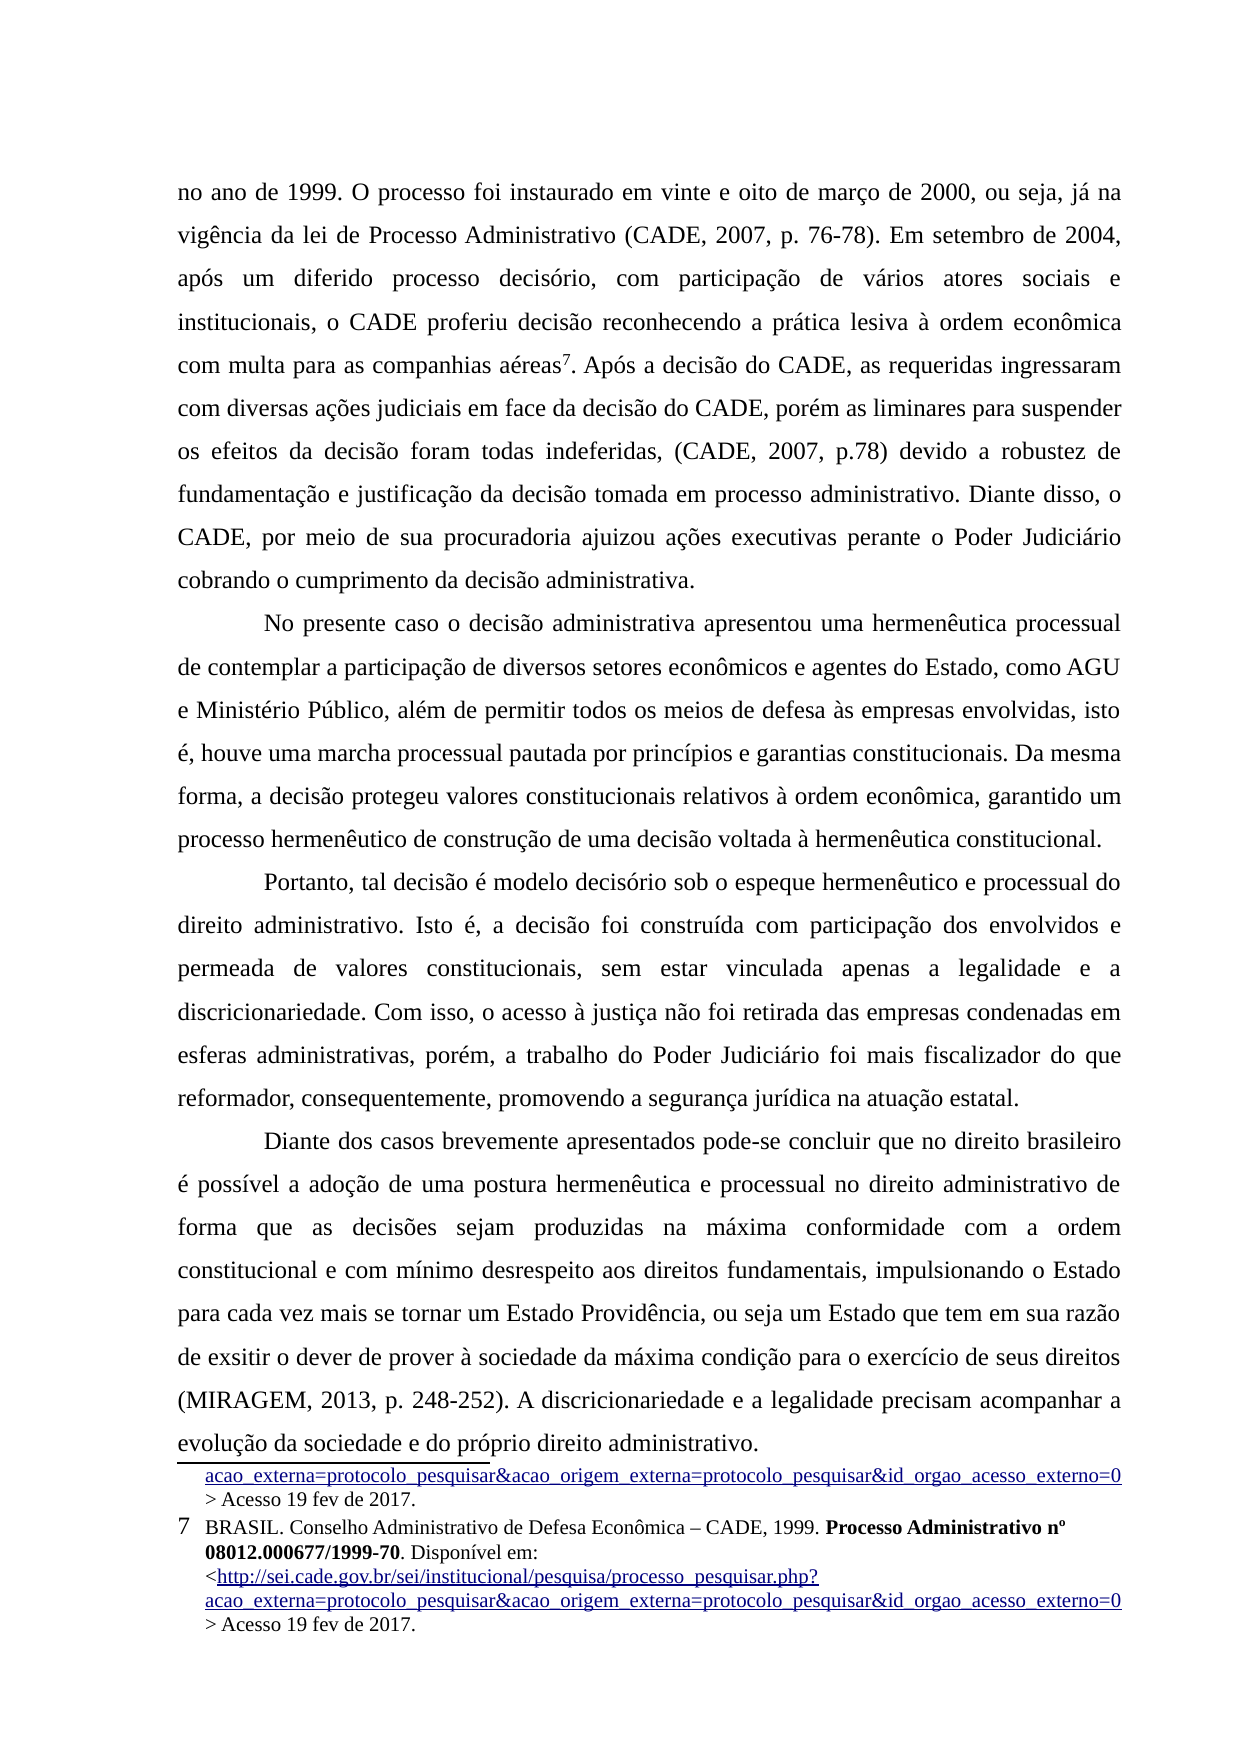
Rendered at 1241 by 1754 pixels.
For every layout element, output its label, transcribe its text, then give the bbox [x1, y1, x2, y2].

text No presente caso o decisão administrativa apresentou uma hermenêutica processual de contemplar a participação de diversos setores econômicos e agentes do Estado, como AGU e Ministério Público, além de permitir todos os meios de defesa às empresas envolvidas, isto é, houve uma marcha processual pautada por princípios e garantias constitucionais. Da mesma forma, a decisão protegeu valores constitucionais relativos à ordem econômica, garantido um processo hermenêutico de construção de uma decisão voltada à hermenêutica constitucional. [177, 608, 1122, 853]
text acao_externa=protocolo_pesquisar&acao_origem_externa=protocolo_pesquisar&id_orgao_acesso_externo=0> Acesso 19 fev de 2017. [177, 1463, 1122, 1511]
text Portanto, tal decisão é modelo decisório sob o espeque hermenêutico e processual do direito administrativo. Isto é, a decisão foi construída com participação dos envolvidos e permeada de valores constitucionais, sem estar vinculada apenas a legalidade e a discricionariedade. Com isso, o acesso à justiça não foi retirada das empresas condenadas em esferas administrativas, porém, a trabalho do Poder Judiciário foi mais fiscalizador do que reformador, consequentemente, promovendo a segurança jurídica na atuação estatal. [177, 867, 1122, 1112]
text BRASIL. Conselho Administrativo de Defesa Econômica – CADE, 1999. Processo Administrativo nº 08012.000677/1999-70. Disponível em: <http://sei.cade.gov.br/sei/institucional/pesquisa/processo_pesquisar.php?acao_externa=protocolo_pesquisar&acao_origem_externa=protocolo_pesquisar&id_orgao_acesso_externo=0> Acesso 19 fev de 2017. [177, 1511, 1122, 1636]
text Diante dos casos brevemente apresentados pode-se concluir que no direito brasileiro é possível a adoção de uma postura hermenêutica e processual no direito administrativo de forma que as decisões sejam produzidas na máxima conformidade com a ordem constitucional e com mínimo desrespeito aos direitos fundamentais, impulsionando o Estado para cada vez mais se tornar um Estado Providência, ou seja um Estado que tem em sua razão de exsitir o dever de prover à sociedade da máxima condição para o exercício de seus direitos (MIRAGEM, 2013, p. 248-252). A discricionariedade e a legalidade precisam acompanhar a evolução da sociedade e do próprio direito administrativo. [177, 1126, 1122, 1457]
text no ano de 1999. O processo foi instaurado em vinte e oito de março de 2000, ou seja, já na vigência da lei de Processo Administrativo (CADE, 2007, p. 76-78). Em setembro de 2004, após um diferido processo decisório, com participação de vários atores sociais e institucionais, o CADE proferiu decisão reconhecendo a prática lesiva à ordem econômica com multa para as companhias aéreas. Após a decisão do CADE, as requeridas ingressaram com diversas ações judiciais em face da decisão do CADE, porém as liminares para suspender os efeitos da decisão foram todas indeferidas, (CADE, 2007, p.78) devido a robustez de fundamentação e justificação da decisão tomada em processo administrativo. Diante disso, o CADE, por meio de sua procuradoria ajuizou ações executivas perante o Poder Judiciário cobrando o cumprimento da decisão administrativa. [177, 177, 1122, 594]
